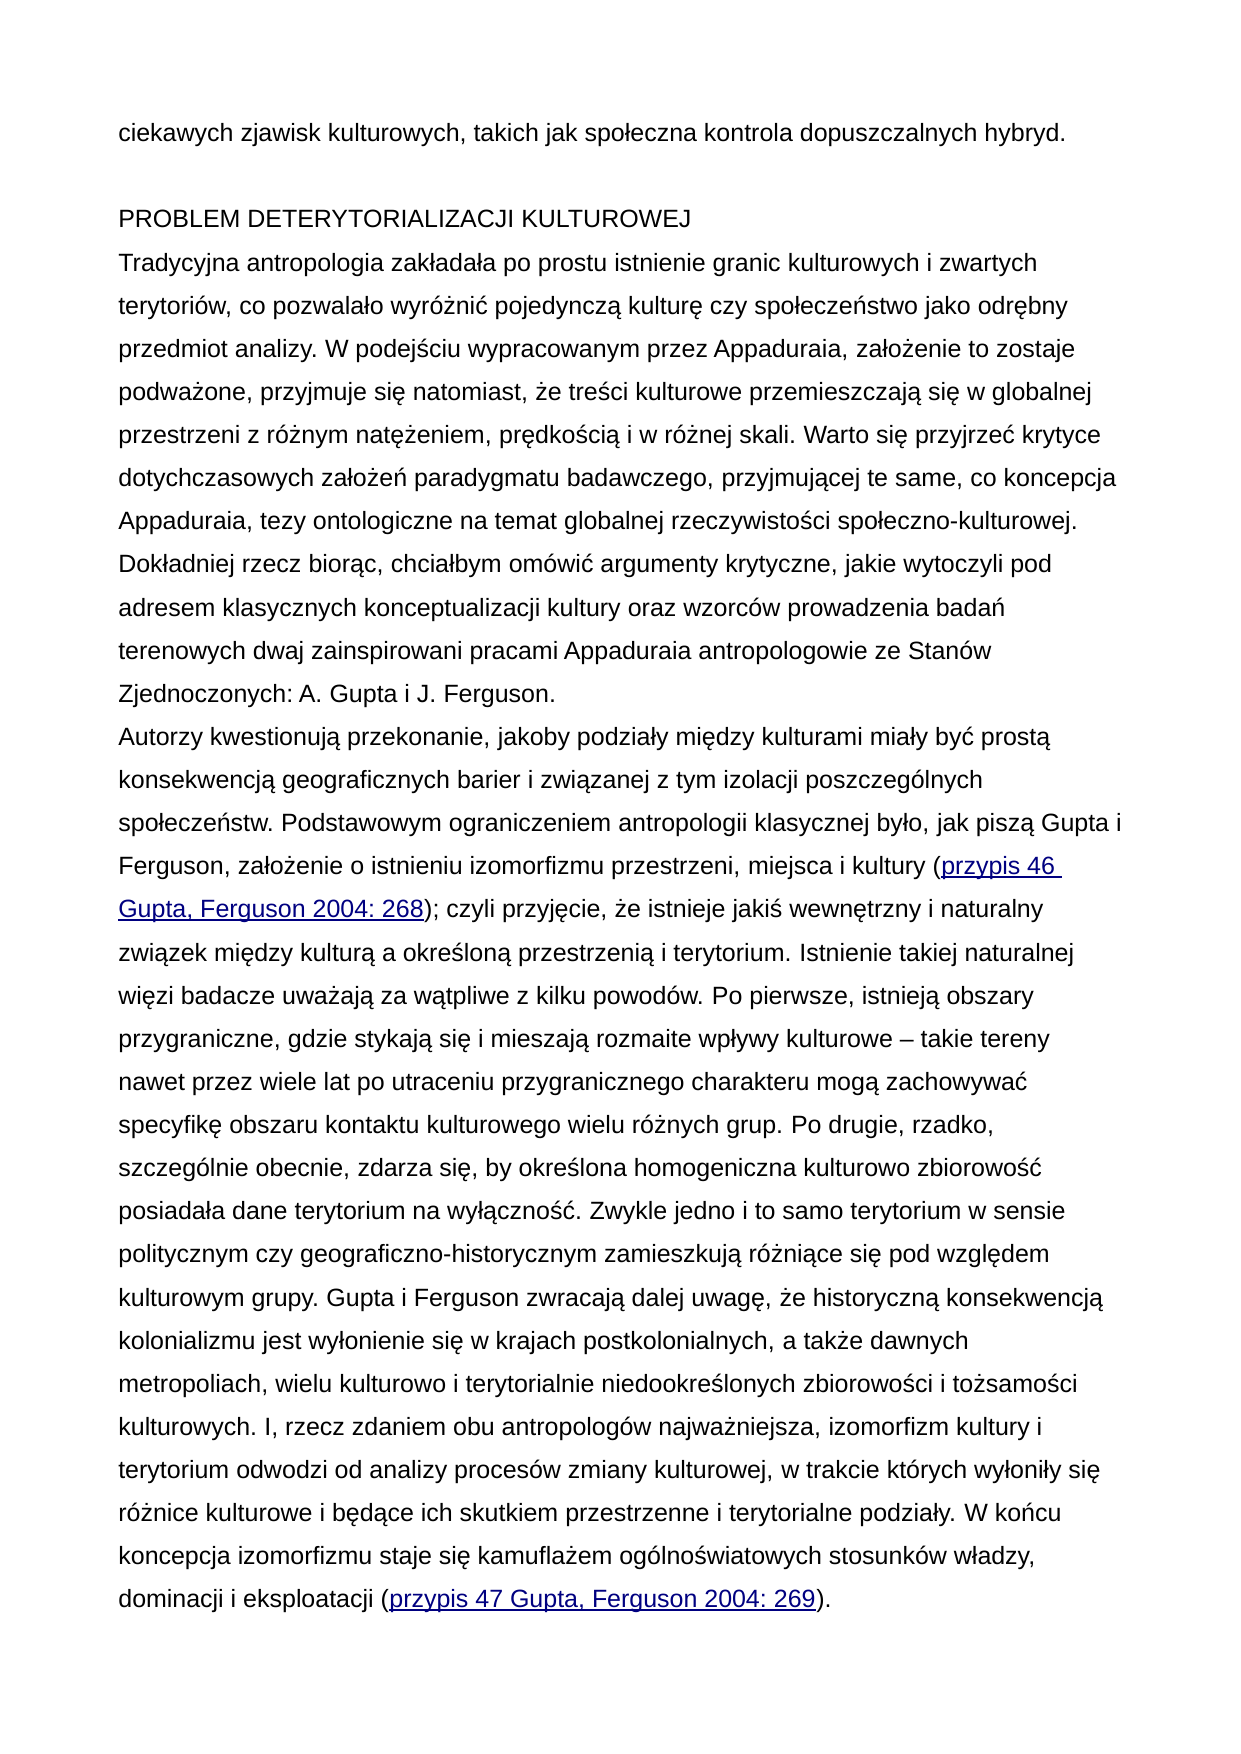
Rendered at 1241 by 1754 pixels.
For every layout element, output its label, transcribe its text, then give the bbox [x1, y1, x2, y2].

text Tradycyjna antropologia zakładała po prostu istnienie granic kulturowych i zwartych terytoriów, co pozwalało wyróżnić pojedynczą kulturę czy społeczeństwo jako odrębny przedmiot analizy. W podejściu wypracowanym przez Appaduraia, założenie to zostaje podważone, przyjmuje się natomiast, że treści kulturowe przemieszczają się w globalnej przestrzeni z różnym natężeniem, prędkością i w różnej skali. Warto się przyjrzeć krytyce dotychczasowych założeń paradygmatu badawczego, przyjmującej te same, co koncepcja Appaduraia, tezy ontologiczne na temat globalnej rzeczywistości społeczno-kulturowej. Dokładniej rzecz biorąc, chciałbym omówić argumenty krytyczne, jakie wytoczyli pod adresem klasycznych konceptualizacji kultury oraz wzorców prowadzenia badań terenowych dwaj zainspirowani pracami Appaduraia antropologowie ze Stanów Zjednoczonych: A. Gupta i J. Ferguson. [118, 247, 1122, 707]
text ciekawych zjawisk kulturowych, takich jak społeczna kontrola dopuszczalnych hybryd. [118, 118, 1122, 147]
text Autorzy kwestionują przekonanie, jakoby podziały między kulturami miały być prostą konsekwencją geograficznych barier i związanej z tym izolacji poszczególnych społeczeństw. Podstawowym ograniczeniem antropologii klasycznej było, jak piszą Gupta i Ferguson, założenie o istnieniu izomorfizmu przestrzeni, miejsca i kultury (przypis 46 Gupta, Ferguson 2004: 268); czyli przyjęcie, że istnieje jakiś wewnętrzny i naturalny związek między kulturą a określoną przestrzenią i terytorium. Istnienie takiej naturalnej więzi badacze uważają za wątpliwe z kilku powodów. Po pierwsze, istnieją obszary przygraniczne, gdzie stykają się i mieszają rozmaite wpływy kulturowe – takie tereny nawet przez wiele lat po utraceniu przygranicznego charakteru mogą zachowywać specyfikę obszaru kontaktu kulturowego wielu różnych grup. Po drugie, rzadko, szczególnie obecnie, zdarza się, by określona homogeniczna kulturowo zbiorowość posiadała dane terytorium na wyłączność. Zwykle jedno i to samo terytorium w sensie politycznym czy geograficzno-historycznym zamieszkują różniące się pod względem kulturowym grupy. Gupta i Ferguson zwracają dalej uwagę, że historyczną konsekwencją kolonializmu jest wyłonienie się w krajach postkolonialnych, a także dawnych metropoliach, wielu kulturowo i terytorialnie niedookreślonych zbiorowości i tożsamości kulturowych. I, rzecz zdaniem obu antropologów najważniejsza, izomorfizm kultury i terytorium odwodzi od analizy procesów zmiany kulturowej, w trakcie których wyłoniły się różnice kulturowe i będące ich skutkiem przestrzenne i terytorialne podziały. W końcu koncepcja izomorfizmu staje się kamuflażem ogólnoświatowych stosunków władzy, dominacji i eksploatacji (przypis 47 Gupta, Ferguson 2004: 269). [118, 722, 1122, 1613]
subtitle PROBLEM DETERYTORIALIZACJI KULTUROWEJ [118, 204, 1122, 233]
